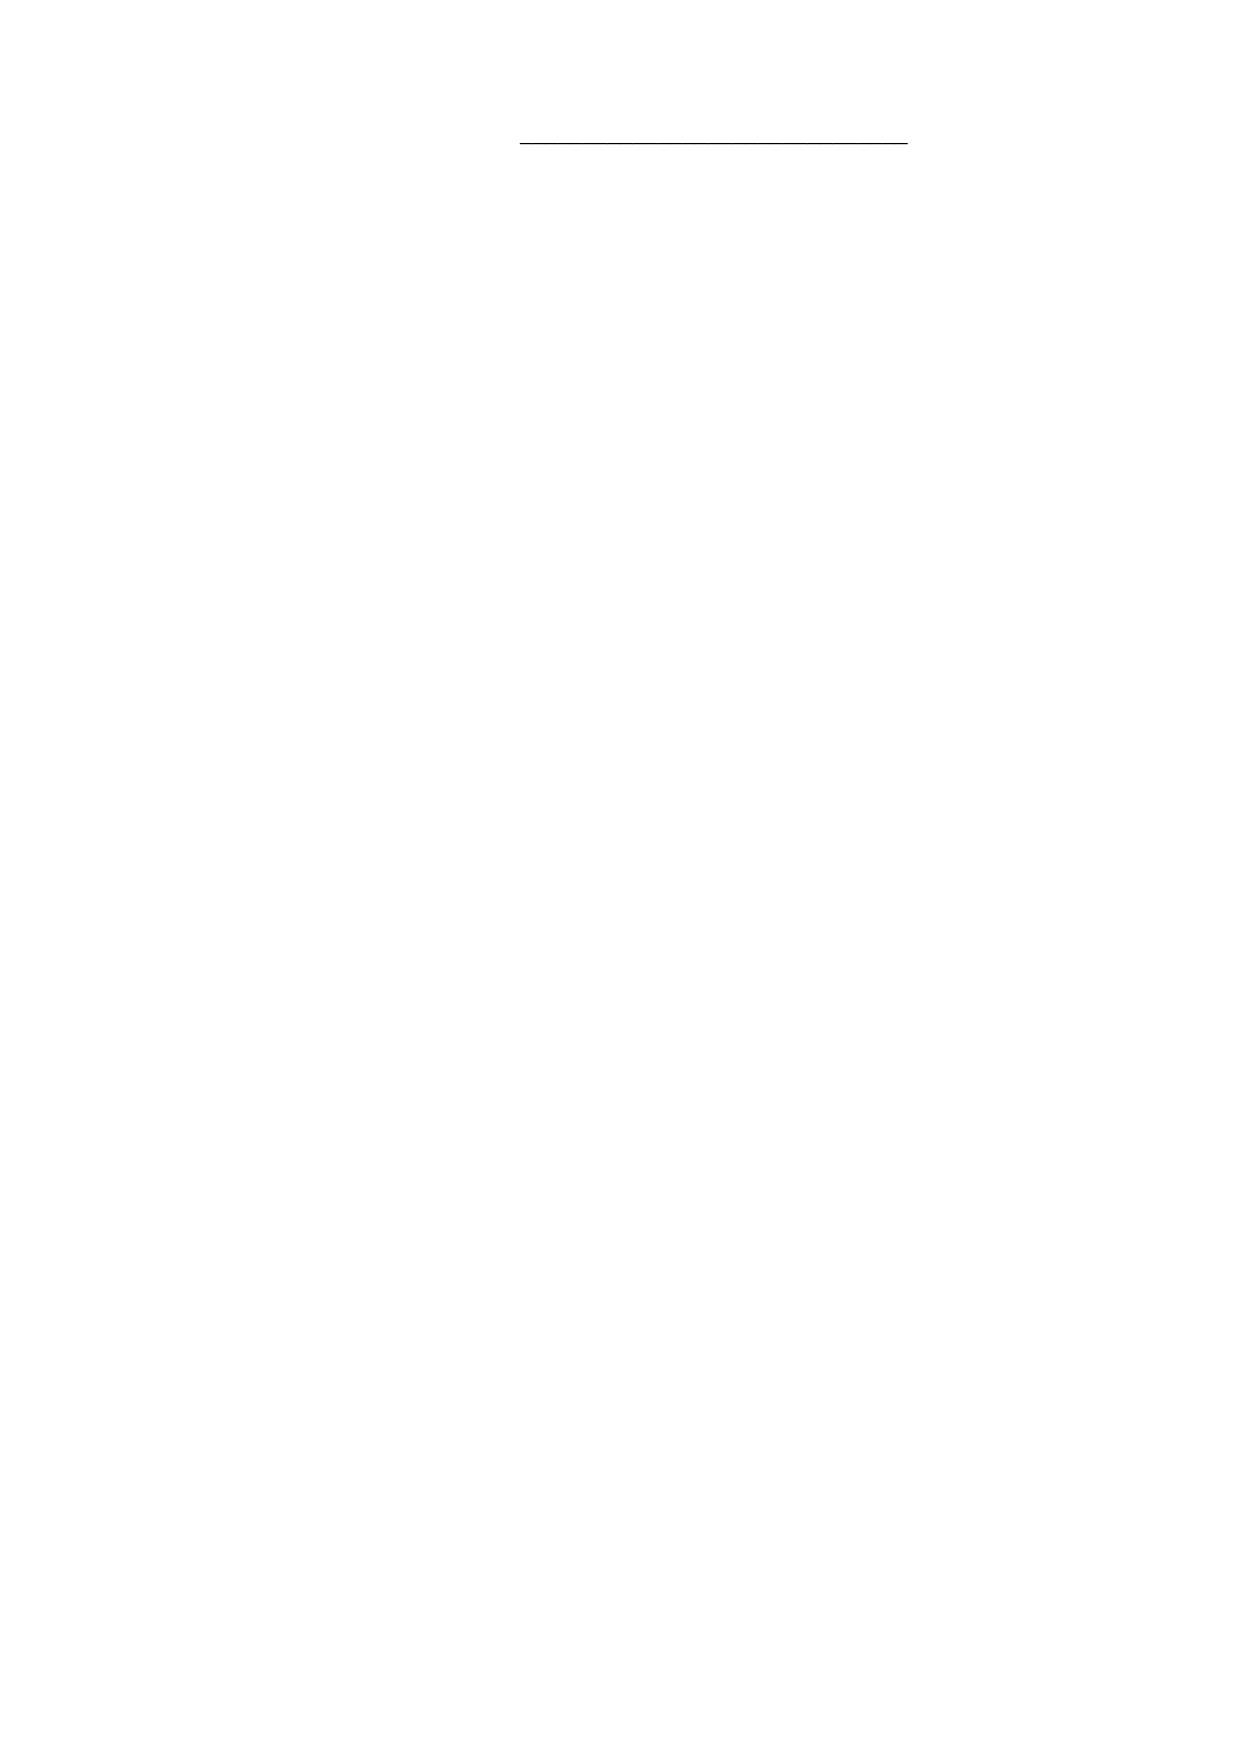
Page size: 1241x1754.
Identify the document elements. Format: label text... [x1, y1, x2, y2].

text _______________________________ [252, 118, 1181, 147]
